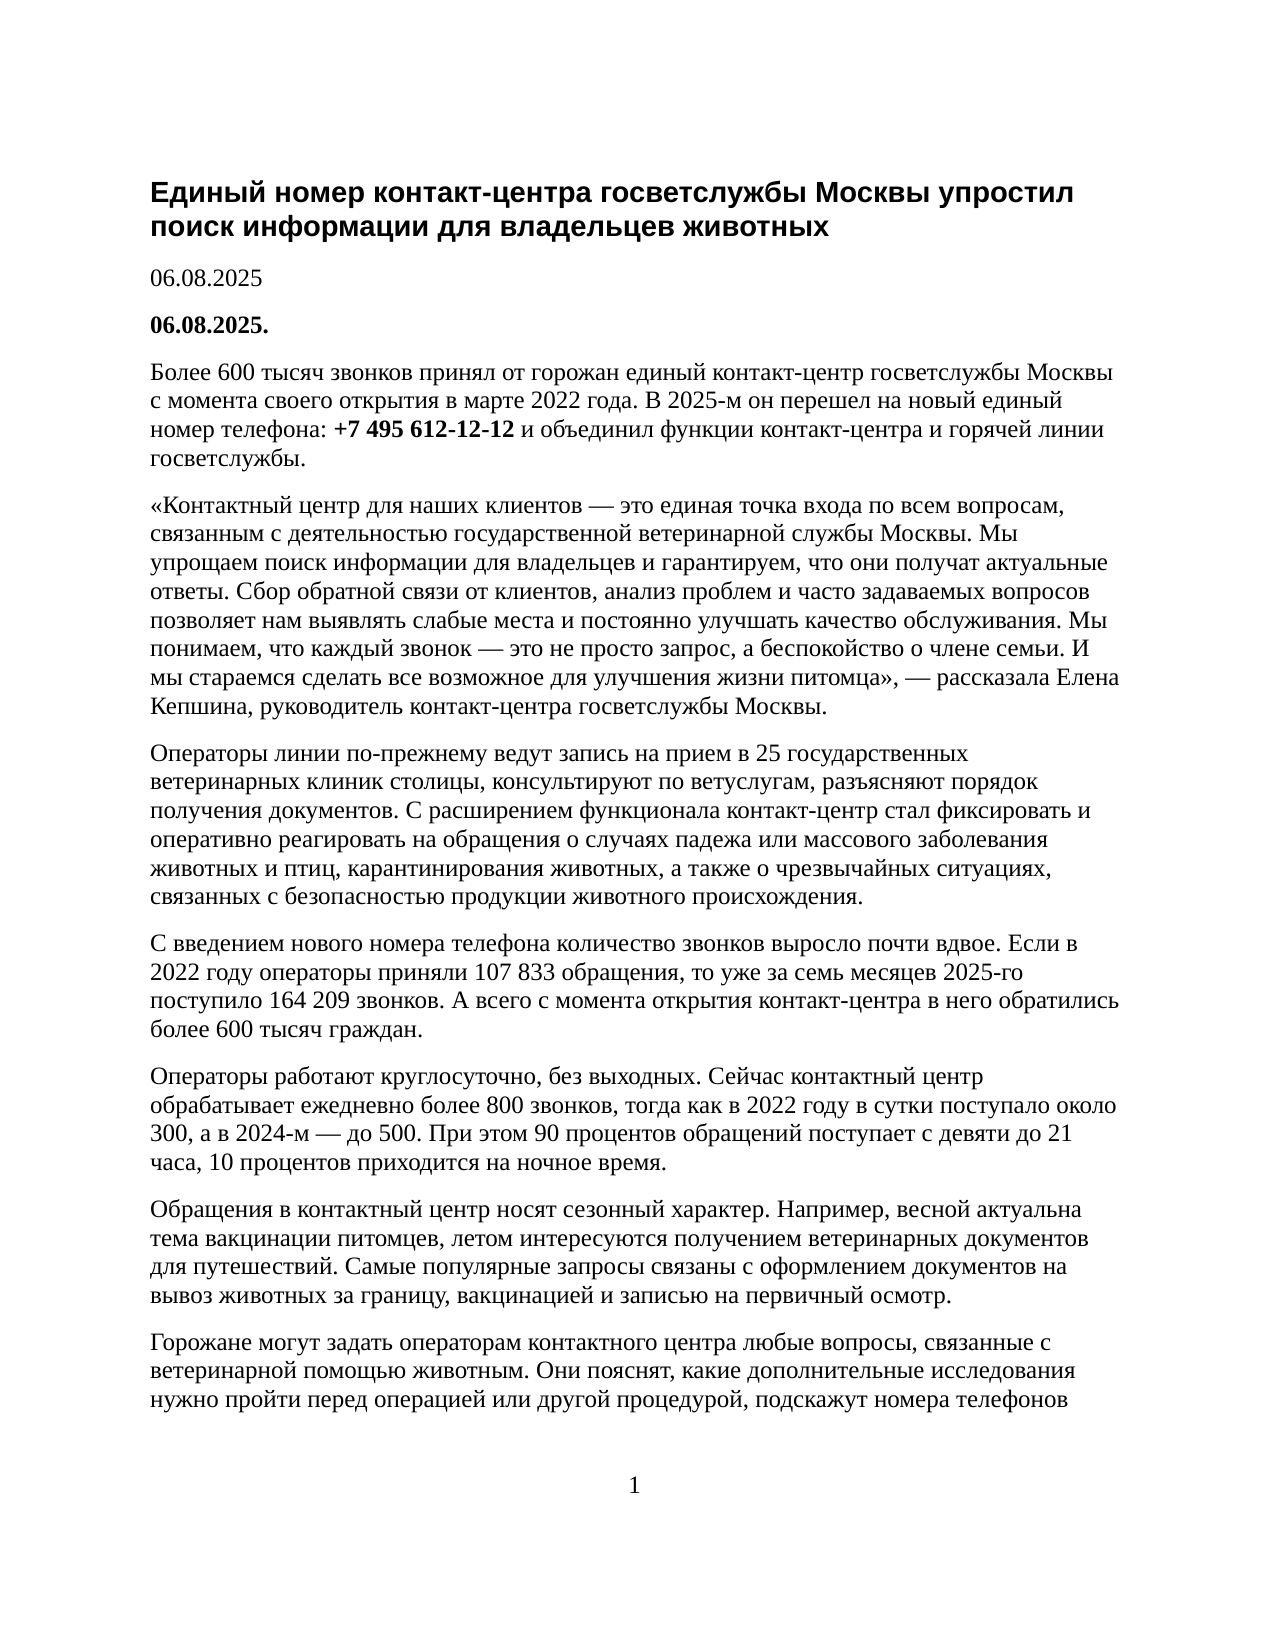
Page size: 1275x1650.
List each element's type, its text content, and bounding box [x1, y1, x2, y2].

text «Контактный центр для наших клиентов — это единая точка входа по всем вопросам, связанным с деятельностью государственной ветеринарной службы Москвы. Мы упрощаем поиск информации для владельцев и гарантируем, что они получат актуальные ответы. Сбор обратной связи от клиентов, анализ проблем и часто задаваемых вопросов позволяет нам выявлять слабые места и постоянно улучшать качество обслуживания. Мы понимаем, что каждый звонок — это не просто запрос, а беспокойство о члене семьи. И мы стараемся сделать все возможное для улучшения жизни питомца», — рассказала Елена Кепшина, руководитель контакт-центра госветслужбы Москвы. [150, 490, 1125, 720]
text Операторы линии по-прежнему ведут запись на прием в 25 государственных ветеринарных клиник столицы, консультируют по ветуслугам, разъясняют порядок получения документов. С расширением функционала контакт-центр стал фиксировать и оперативно реагировать на обращения о случаях падежа или массового заболевания животных и птиц, карантинирования животных, а также о чрезвычайных ситуациях, связанных с безопасностью продукции животного происхождения. [150, 738, 1125, 910]
text 06.08.2025. [150, 310, 1125, 339]
subtitle Единый номер контакт-центра госветслужбы Москвы упростил поиск информации для владельцев животных [150, 175, 1125, 242]
text С введением нового номера телефона количество звонков выросло почти вдвое. Если в 2022 году операторы приняли 107 833 обращения, то уже за семь месяцев 2025-го поступило 164 209 звонков. А всего с момента открытия контакт-центра в него обратились более 600 тысяч граждан. [150, 928, 1125, 1043]
text 06.08.2025 [150, 263, 1125, 292]
text Операторы работают круглосуточно, без выходных. Сейчас контактный центр обрабатывает ежедневно более 800 звонков, тогда как в 2022 году в сутки поступало около 300, а в 2024-м — до 500. При этом 90 процентов обращений поступает с девяти до 21 часа, 10 процентов приходится на ночное время. [150, 1061, 1125, 1176]
text Обращения в контактный центр носят сезонный характер. Например, весной актуальна тема вакцинации питомцев, летом интересуются получением ветеринарных документов для путешествий. Самые популярные запросы связаны с оформлением документов на вывоз животных за границу, вакцинацией и записью на первичный осмотр. [150, 1194, 1125, 1309]
text Горожане могут задать операторам контактного центра любые вопросы, связанные с ветеринарной помощью животным. Они пояснят, какие дополнительные исследования нужно пройти перед операцией или другой процедурой, подскажут номера телефонов [150, 1327, 1125, 1413]
text Более 600 тысяч звонков принял от горожан единый контакт-центр госветслужбы Москвы с момента своего открытия в марте 2022 года. В 2025-м он перешел на новый единый номер телефона: +7 495 612⁠-12⁠-12 и объединил функции контакт-центра и горячей линии госветслужбы. [150, 357, 1125, 472]
